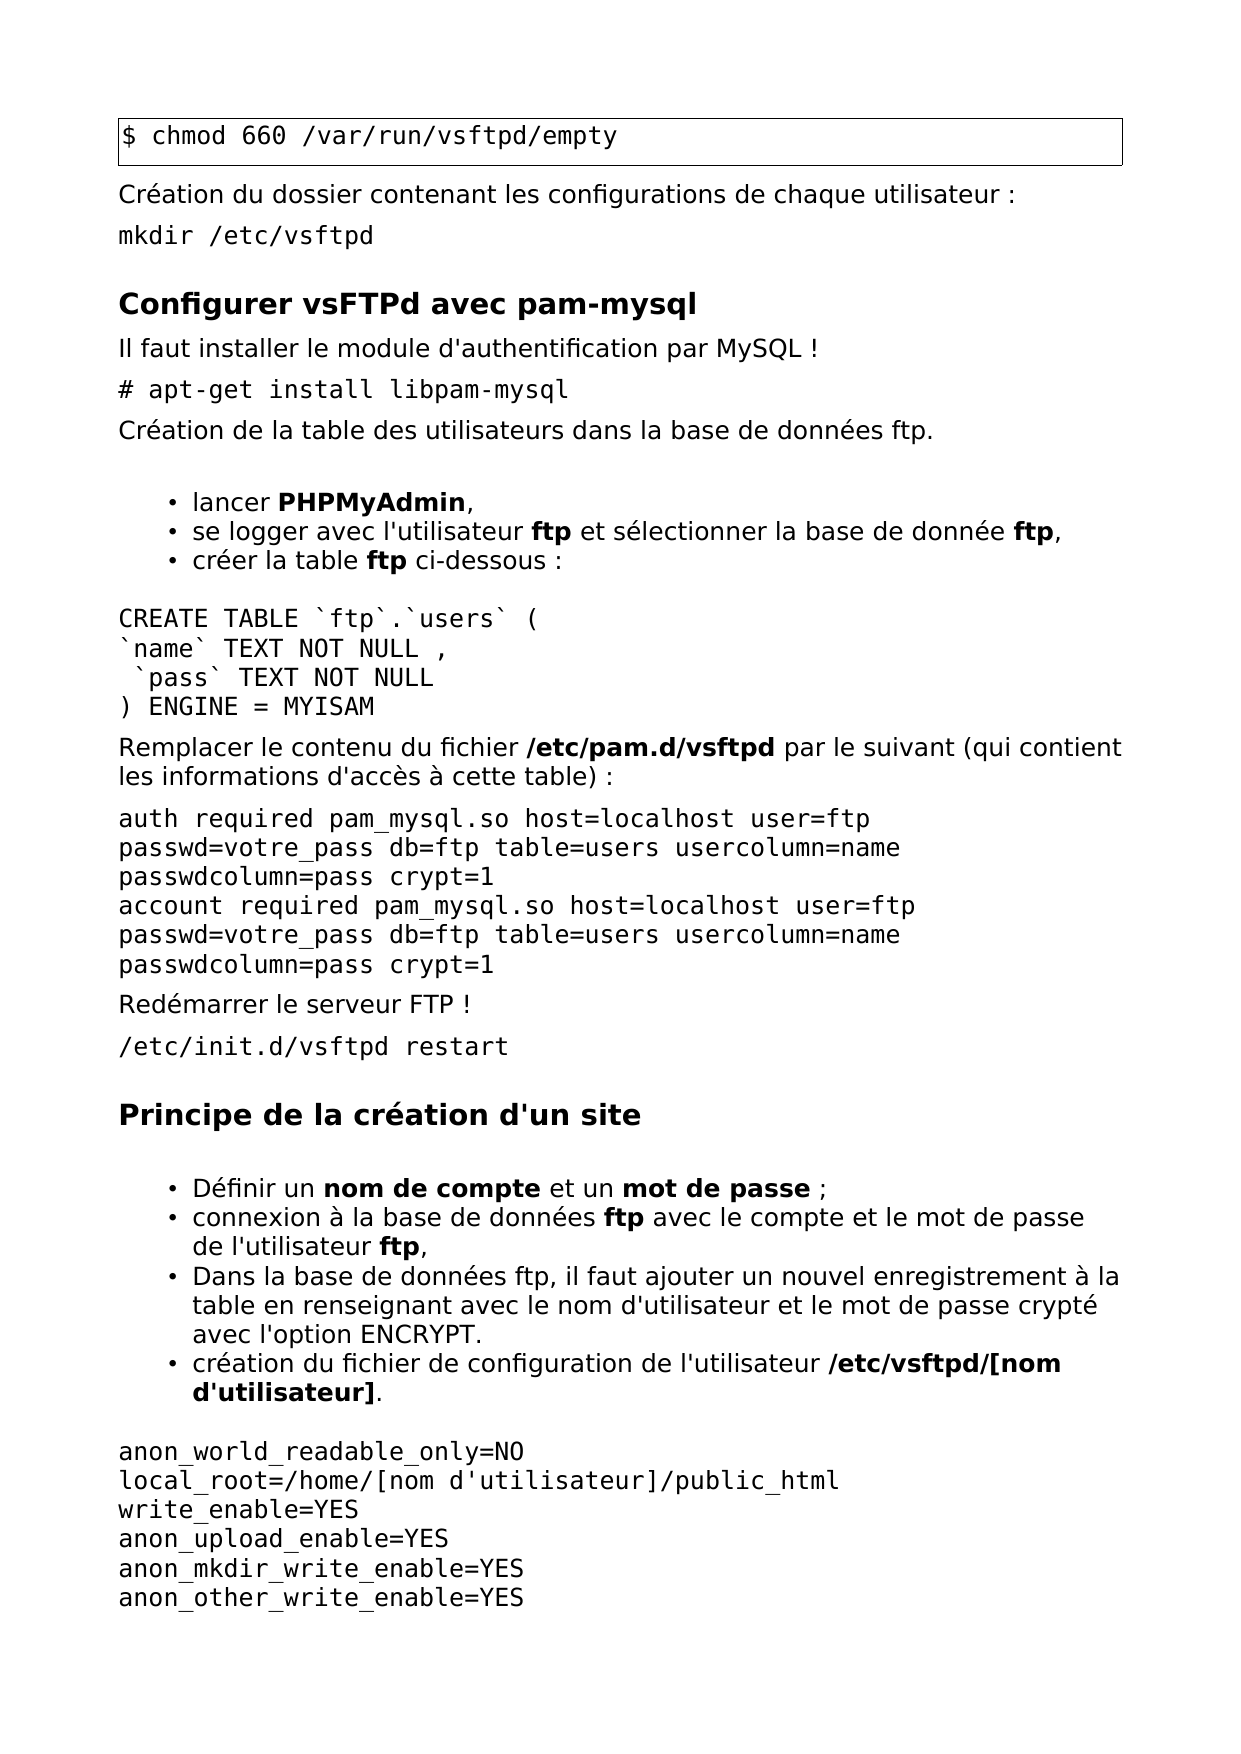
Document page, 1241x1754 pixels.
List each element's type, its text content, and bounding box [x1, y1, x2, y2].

table_header $ chmod 660 /var/run/vsftpd/empty [119, 119, 1122, 165]
text auth required pam_mysql.so host=localhost user=ftp passwd=votre_pass db=ftp table=users usercolumn=name passwdcolumn=pass crypt=1 account required pam_mysql.so host=localhost user=ftp passwd=votre_pass db=ftp table=users usercolumn=name passwdcolumn=pass crypt=1 [118, 804, 1122, 979]
text Redémarrer le serveur FTP ! [118, 991, 1122, 1020]
list se logger avec l'utilisateur ftp et sélectionner la base de donnée ftp, [177, 517, 1122, 546]
text Création du dossier contenant les configurations de chaque utilisateur : [118, 180, 1122, 209]
subtitle Principe de la création d'un site [118, 1098, 1122, 1132]
list création du fichier de configuration de l'utilisateur /etc/vsftpd/[nom d'utilisateur]. [177, 1349, 1122, 1408]
text CREATE TABLE `ftp`.`users` ( `name` TEXT NOT NULL , `pass` TEXT NOT NULL ) ENGINE = MYISAM [118, 605, 1122, 721]
text anon_world_readable_only=NO local_root=/home/[nom d'utilisateur]/public_html write_enable=YES anon_upload_enable=YES anon_mkdir_write_enable=YES anon_other_write_enable=YES [118, 1437, 1122, 1612]
list connexion à la base de données ftp avec le compte et le mot de passe de l'utilisateur ftp, [177, 1203, 1122, 1262]
list Dans la base de données ftp, il faut ajouter un nouvel enregistrement à la table en renseignant avec le nom d'utilisateur et le mot de passe crypté avec l'option ENCRYPT. [177, 1262, 1122, 1349]
list créer la table ftp ci-dessous : [177, 546, 1122, 575]
text Il faut installer le module d'authentification par MySQL ! [118, 334, 1122, 363]
subtitle Configurer vsFTPd avec pam-mysql [118, 287, 1122, 321]
text Remplacer le contenu du fichier /etc/pam.d/vsftpd par le suivant (qui contient les informations d'accès à cette table) : [118, 733, 1122, 791]
list Définir un nom de compte et un mot de passe ; [177, 1174, 1122, 1203]
text /etc/init.d/vsftpd restart [118, 1032, 1122, 1062]
text Création de la table des utilisateurs dans la base de données ftp. [118, 417, 1122, 446]
text mkdir /etc/vsftpd [118, 222, 1122, 251]
text # apt-get install libpam-mysql [118, 376, 1122, 405]
list lancer PHPMyAdmin, [177, 488, 1122, 517]
